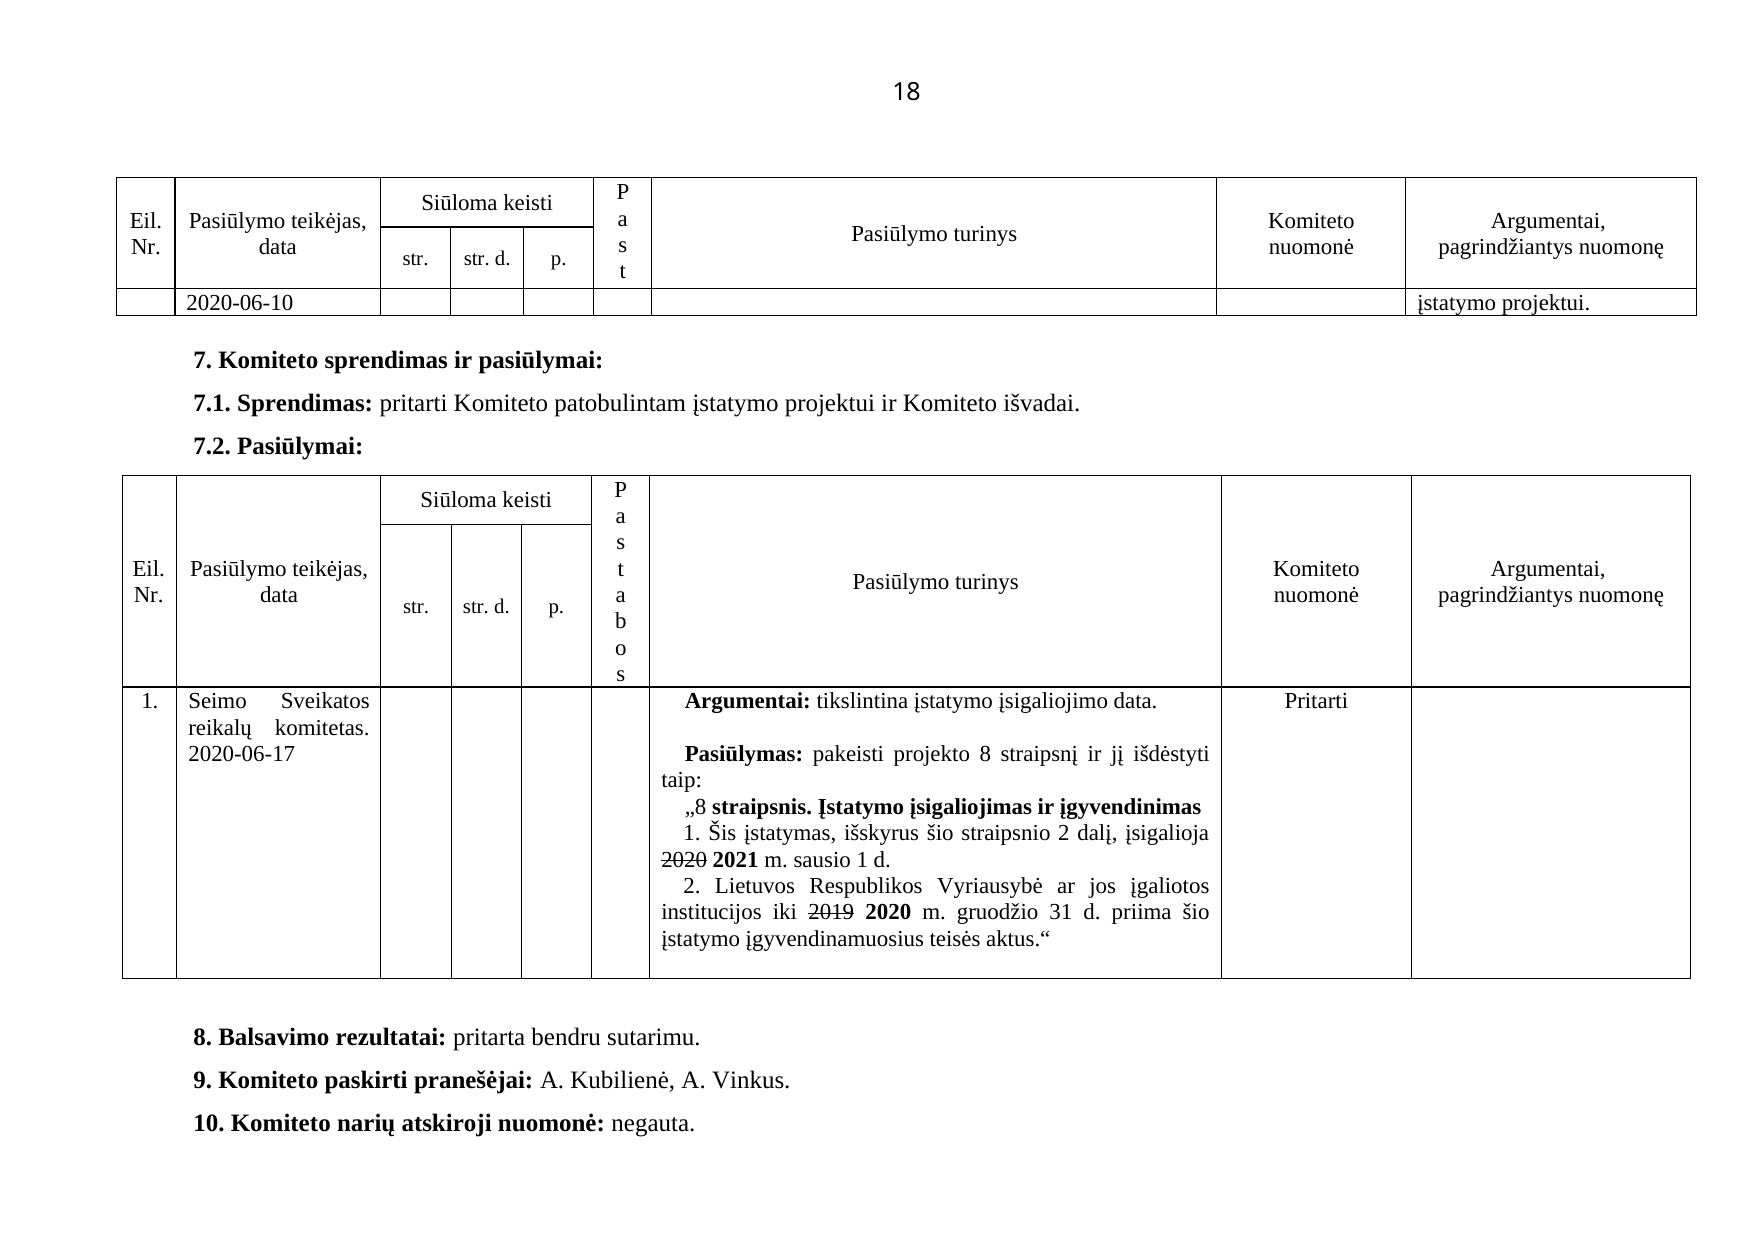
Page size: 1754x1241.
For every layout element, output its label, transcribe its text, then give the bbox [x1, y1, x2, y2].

text 7. Komiteto sprendimas ir pasiūlymai: [118, 345, 1695, 374]
table_header Pasiūlymo teikėjas, data [176, 178, 380, 288]
table_header Siūloma keisti [381, 178, 593, 226]
table_cell str. [381, 228, 450, 288]
table_header Komiteto nuomonė [1217, 178, 1405, 288]
table_cell [381, 688, 451, 977]
text 7.1. Sprendimas: pritarti Komiteto patobulintam įstatymo projektui ir Komiteto išvadai. [118, 388, 1695, 417]
table_cell 2020-06-10 [176, 289, 380, 315]
table_header Pasiūlymo turinys [650, 476, 1221, 686]
table_cell Pritarti [1222, 688, 1411, 977]
table_cell p. [524, 228, 593, 288]
table_cell Argumentai: tikslintina įstatymo įsigaliojimo data. Pasiūlymas: pakeisti projekto 8 straipsnį ir jį išdėstyti taip: „8 straipsnis. Įstatymo įsigaliojimas ir įgyvendinimas 1. Šis įstatymas, išskyrus šio straipsnio 2 dalį, įsigalioja 2020 2021 m. sausio 1 d. 2. Lietuvos Respublikos Vyriausybė ar jos įgaliotos institucijos iki 2019 2020 m. gruodžio 31 d. priima šio įstatymo įgyvendinamuosius teisės aktus.“ [650, 688, 1221, 977]
table_header Pastabos [594, 178, 651, 288]
text 7.2. Pasiūlymai: [118, 431, 1695, 460]
table_cell [652, 289, 1216, 315]
table_header Pasiūlymo teikėjas, data [177, 476, 380, 686]
table_cell įstatymo projektui. [1406, 289, 1696, 315]
table_header Komiteto nuomonė [1222, 476, 1411, 686]
table_header Siūloma keisti [381, 476, 591, 524]
table_header Eil. Nr. [117, 178, 174, 288]
table_header Argumentai, pagrindžiantys nuomonę [1406, 178, 1696, 288]
table_cell str. d. [451, 228, 523, 288]
table_header Pastabos [592, 476, 649, 686]
table_cell [1412, 688, 1690, 977]
table_cell * [594, 289, 651, 315]
table_cell str. d. [452, 525, 521, 686]
table_cell [522, 688, 591, 977]
text 10. Komiteto narių atskiroji nuomonė: negauta. [118, 1108, 1695, 1137]
table_cell [381, 289, 450, 315]
table_cell [1217, 289, 1405, 315]
text 8. Balsavimo rezultatai: pritarta bendru sutarimu. [118, 1022, 1695, 1050]
table_header Pasiūlymo turinys [652, 178, 1216, 288]
table_cell Seimo Sveikatos reikalų komitetas. 2020-06-17 [177, 688, 380, 977]
text 9. Komiteto paskirti pranešėjai: A. Kubilienė, A. Vinkus. [118, 1065, 1695, 1093]
table_cell str. [381, 525, 451, 686]
table_cell [452, 688, 521, 977]
table_cell [117, 289, 174, 315]
table_cell 1. [123, 688, 176, 977]
table_header Argumentai, pagrindžiantys nuomonę [1412, 476, 1690, 686]
table_cell [592, 688, 649, 977]
table_header Eil. Nr. [123, 476, 176, 686]
table_cell p. [522, 525, 591, 686]
table_cell [451, 289, 523, 315]
table_cell [524, 289, 593, 315]
